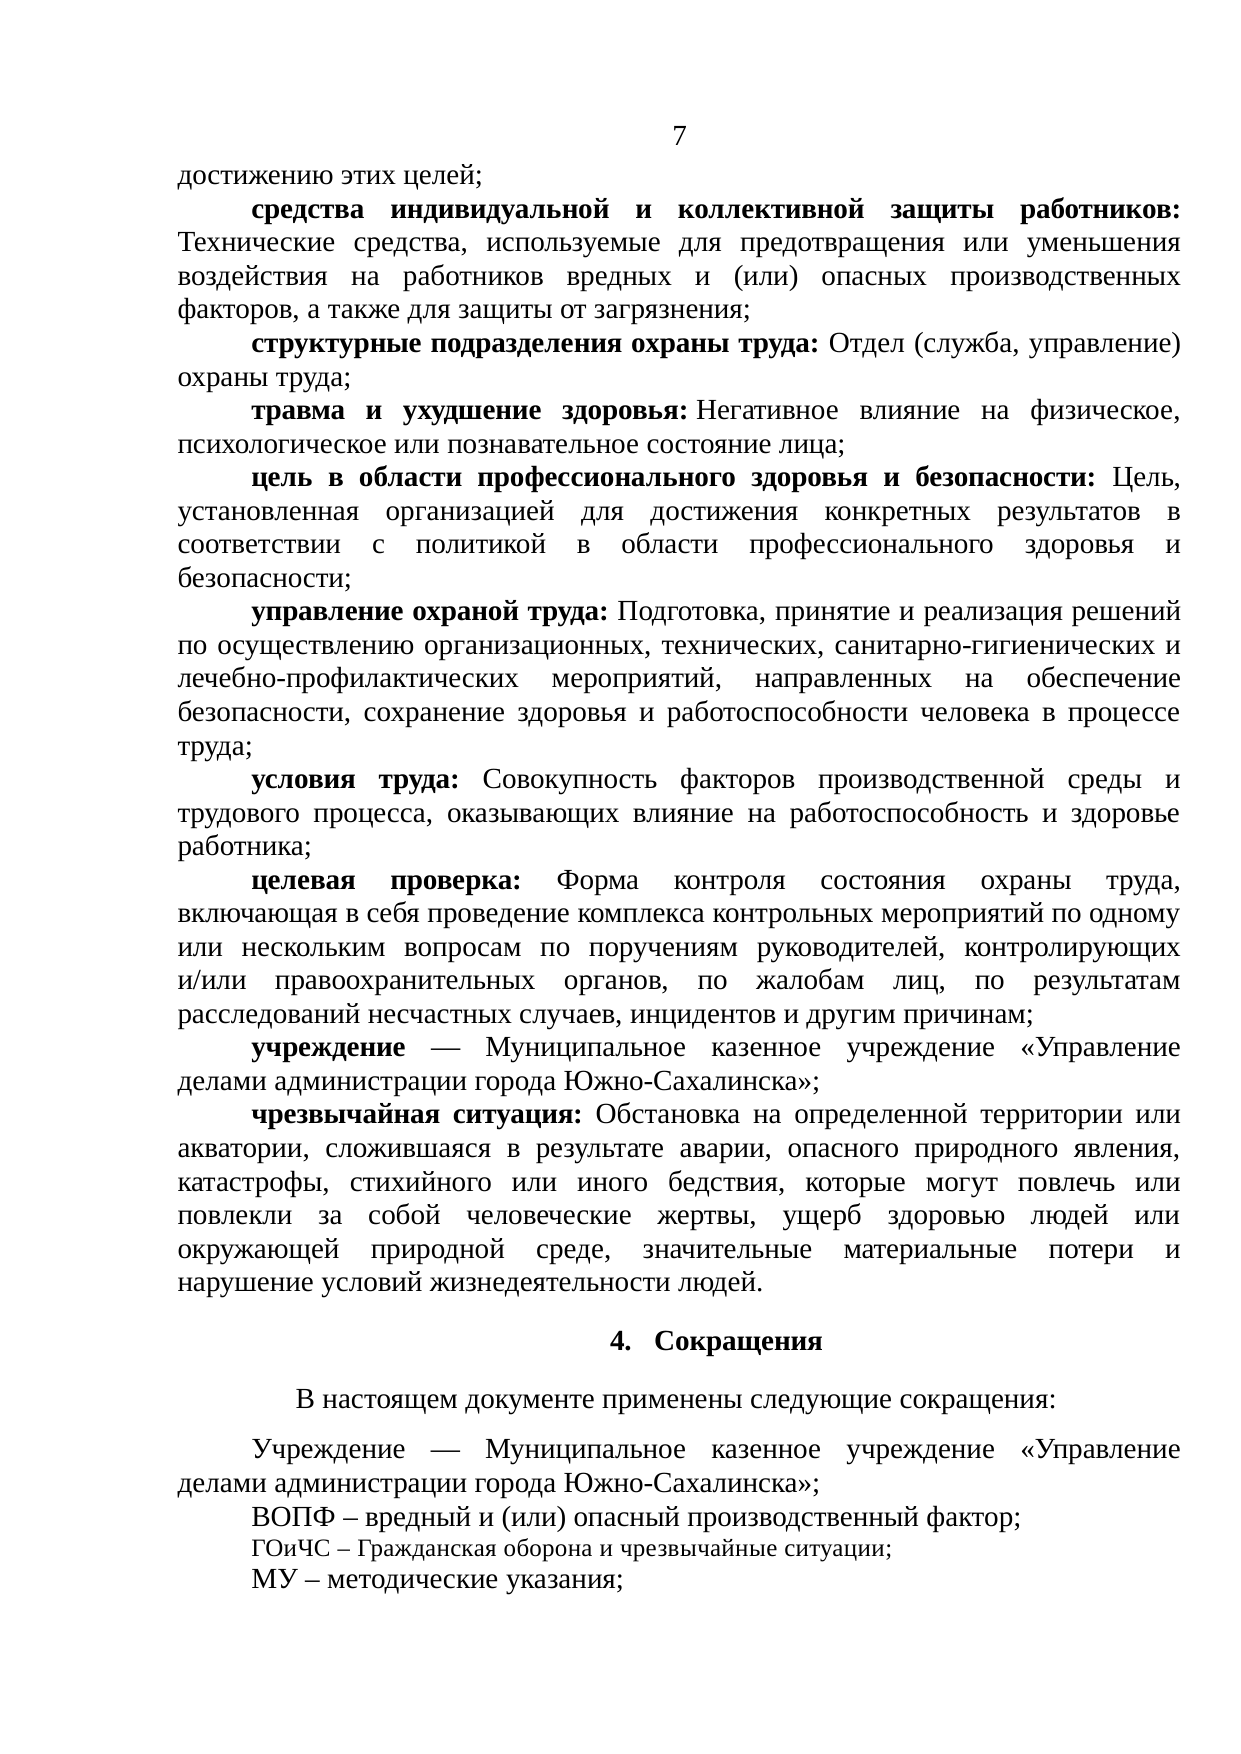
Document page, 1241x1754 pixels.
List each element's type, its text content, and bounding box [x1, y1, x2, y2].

text условия труда: Совокупность факторов производственной среды и трудового процесса, оказывающих влияние на работоспособность и здоровье работника; [177, 761, 1181, 862]
list Сокращения [177, 1323, 1181, 1357]
text МУ – методические указания; [177, 1562, 1181, 1595]
text целевая проверка: Форма контроля состояния охраны труда, включающая в себя проведение комплекса контрольных мероприятий по одному или нескольким вопросам по поручениям руководителей, контролирующих и/или правоохранительных органов, по жалобам лиц, по результатам расследований несчастных случаев, инцидентов и другим причинам; [177, 862, 1181, 1030]
text структурные подразделения охраны труда: Отдел (служба, управление) охраны труда; [177, 325, 1181, 392]
text достижению этих целей; [177, 158, 1181, 191]
text В настоящем документе применены следующие сокращения: [295, 1382, 1181, 1415]
text ВОПФ – вредный и (или) опасный производственный фактор; [177, 1499, 1181, 1532]
text учреждение — Муниципальное казенное учреждение «Управление делами администрации города Южно-Сахалинска»; [177, 1030, 1181, 1097]
text травма и ухудшение здоровья: Негативное влияние на физическое, психологическое или познавательное состояние лица; [177, 392, 1181, 459]
text ГОиЧС – Гражданская оборона и чрезвычайные ситуации; [177, 1532, 1181, 1562]
text Учреждение — Муниципальное казенное учреждение «Управление делами администрации города Южно-Сахалинска»; [177, 1432, 1181, 1499]
text цель в области профессионального здоровья и безопасности: Цель, установленная организацией для достижения конкретных результатов в соответствии с политикой в области профессионального здоровья и безопасности; [177, 459, 1181, 594]
text средства индивидуальной и коллективной защиты работников: Технические средства, используемые для предотвращения или уменьшения воздействия на работников вредных и (или) опасных производственных факторов, а также для защиты от загрязнения; [177, 191, 1181, 325]
text чрезвычайная ситуация: Обстановка на определенной территории или акватории, сложившаяся в результате аварии, опасного природного явления, катастрофы, стихийного или иного бедствия, которые могут повлечь или повлекли за собой человеческие жертвы, ущерб здоровью людей или окружающей природной среде, значительные материальные потери и нарушение условий жизнедеятельности людей. [177, 1097, 1181, 1298]
text управление охраной труда: Подготовка, принятие и реализация решений по осуществлению организационных, технических, санитарно-гигиенических и лечебно-профилактических мероприятий, направленных на обеспечение безопасности, сохранение здоровья и работоспособности человека в процессе труда; [177, 594, 1181, 761]
